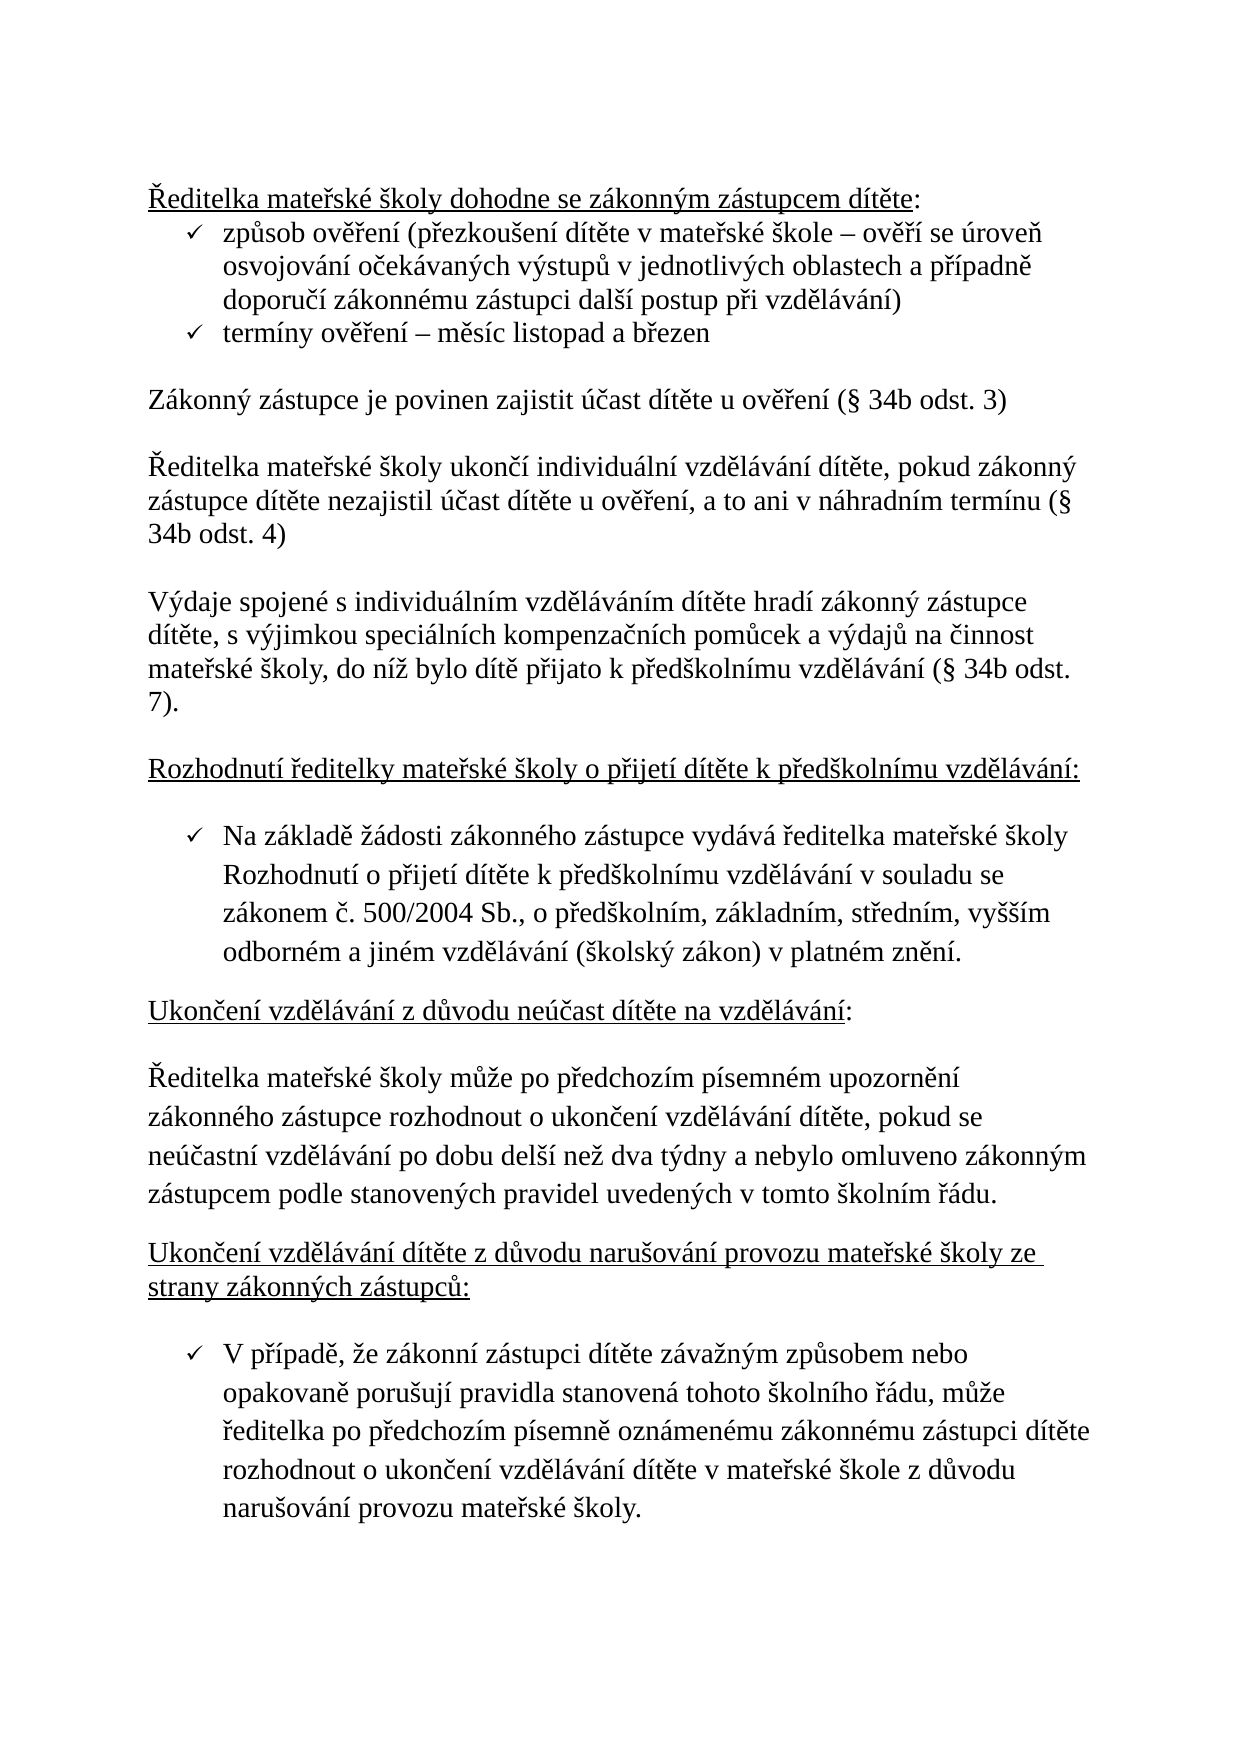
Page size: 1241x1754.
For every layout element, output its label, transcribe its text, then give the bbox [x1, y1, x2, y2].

text Výdaje spojené s individuálním vzděláváním dítěte hradí zákonný zástupce dítěte, s výjimkou speciálních kompenzačních pomůcek a výdajů na činnost mateřské školy, do níž bylo dítě přijato k předškolnímu vzdělávání (§ 34b odst. 7). [148, 584, 1093, 718]
text Ředitelka mateřské školy může po předchozím písemném upozornění zákonného zástupce rozhodnout o ukončení vzdělávání dítěte, pokud se neúčastní vzdělávání po dobu delší než dva týdny a nebylo omluveno zákonným zástupcem podle stanovených pravidel uvedených v tomto školním řádu. [148, 1061, 1093, 1210]
list způsob ověření (přezkoušení dítěte v mateřské škole – ověří se úroveň osvojování očekávaných výstupů v jednotlivých oblastech a případně doporučí zákonnému zástupci další postup při vzdělávání) [185, 215, 1093, 315]
text Zákonný zástupce je povinen zajistit účast dítěte u ověření (§ 34b odst. 3) [148, 382, 1093, 416]
list termíny ověření – měsíc listopad a březen [185, 315, 1093, 349]
text Ředitelka mateřské školy ukončí individuální vzdělávání dítěte, pokud zákonný zástupce dítěte nezajistil účast dítěte u ověření, a to ani v náhradním termínu (§ 34b odst. 4) [148, 449, 1093, 550]
text Ukončení vzdělávání dítěte z důvodu narušování provozu mateřské školy ze strany zákonných zástupců: [148, 1236, 1093, 1303]
text Ředitelka mateřské školy dohodne se zákonným zástupcem dítěte: [148, 181, 1093, 215]
text Rozhodnutí ředitelky mateřské školy o přijetí dítěte k předškolnímu vzdělávání: [148, 751, 1093, 785]
text Ukončení vzdělávání z důvodu neúčast dítěte na vzdělávání: [148, 993, 1093, 1027]
list V případě, že zákonní zástupci dítěte závažným způsobem nebo opakovaně porušují pravidla stanovená tohoto školního řádu, může ředitelka po předchozím písemně oznámenému zákonnému zástupci dítěte rozhodnout o ukončení vzdělávání dítěte v mateřské škole z důvodu narušování provozu mateřské školy. [185, 1336, 1093, 1524]
list Na základě žádosti zákonného zástupce vydává ředitelka mateřské školy Rozhodnutí o přijetí dítěte k předškolnímu vzdělávání v souladu se zákonem č. 500/2004 Sb., o předškolním, základním, středním, vyšším odborném a jiném vzdělávání (školský zákon) v platném znění. [185, 818, 1093, 968]
